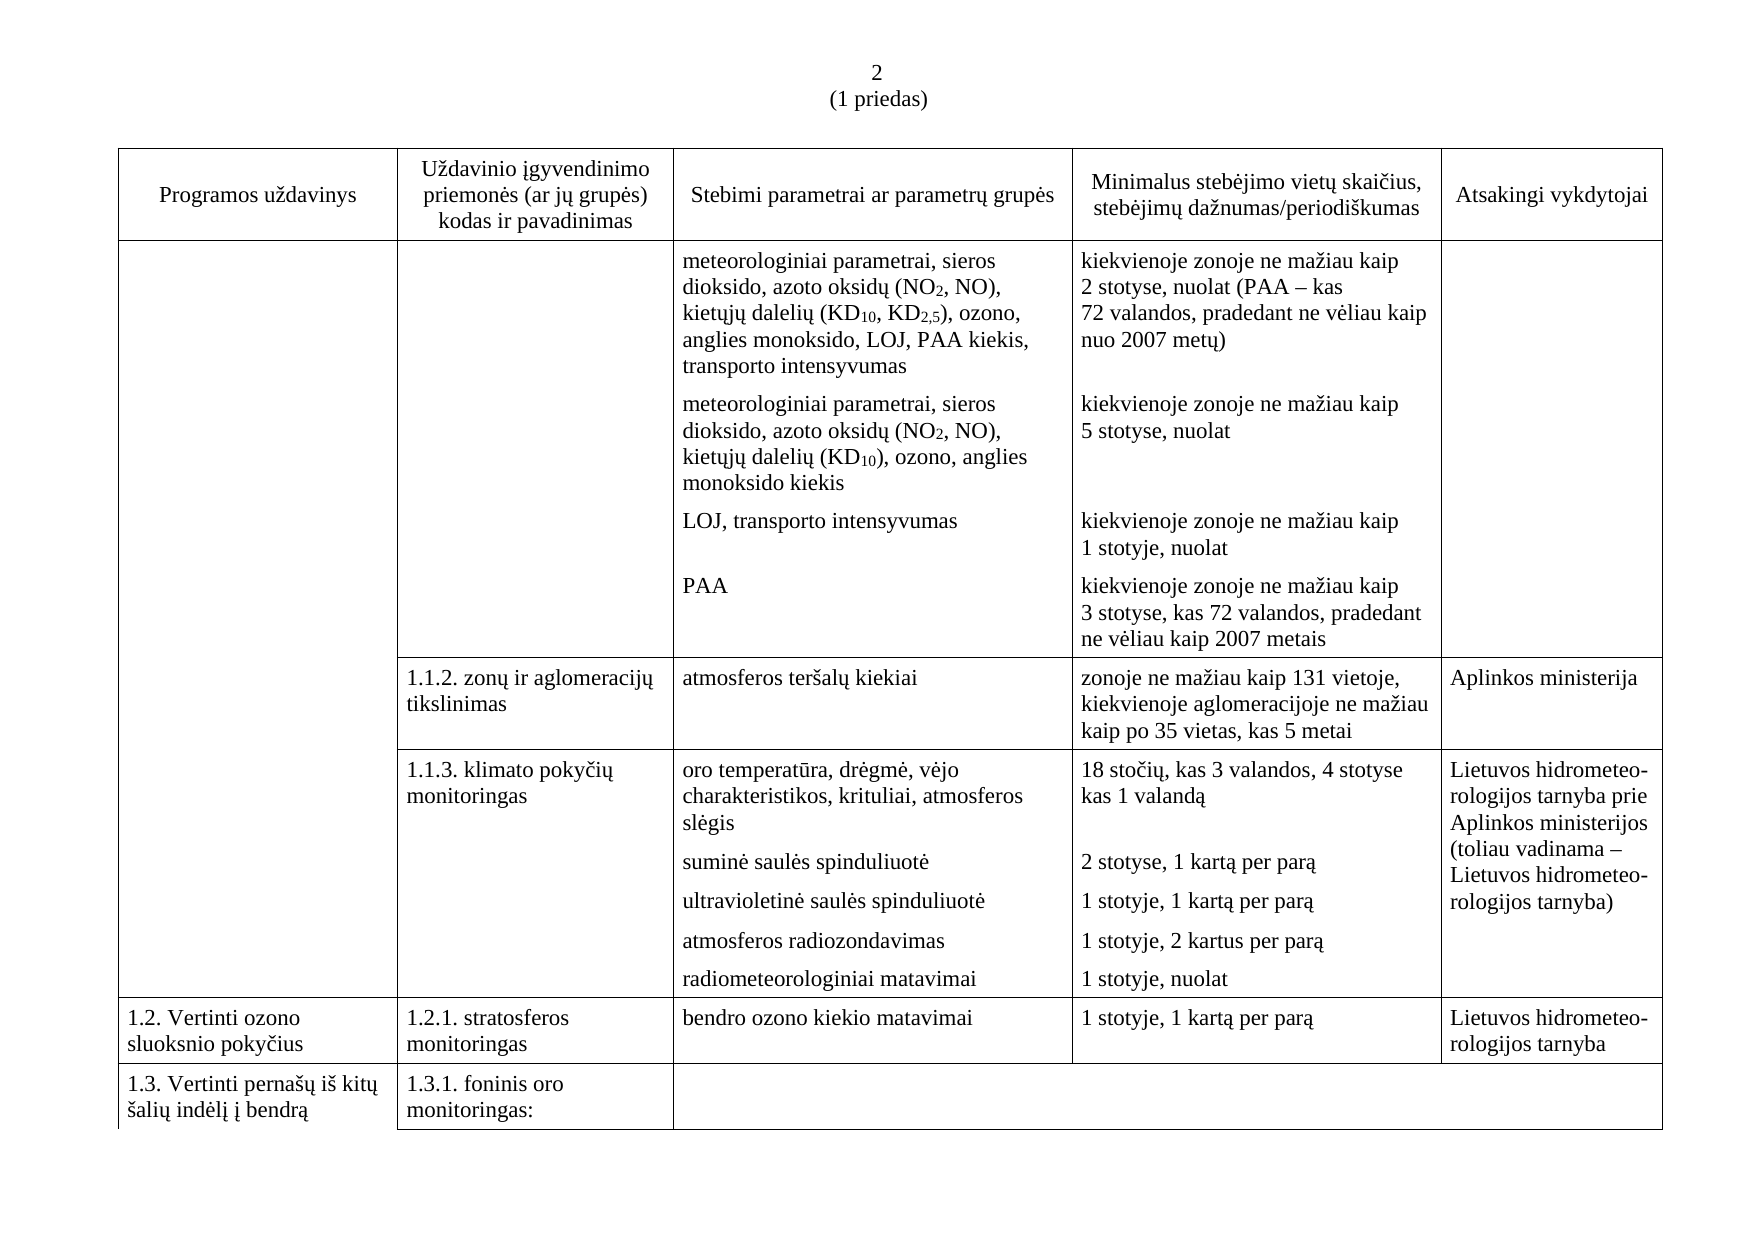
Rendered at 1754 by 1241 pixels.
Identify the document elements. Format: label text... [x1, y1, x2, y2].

table_cell Lietuvos hidrome­teo­ro­logijos tarnyba prie Aplinkos ministerijos (toliau vadinama – Lietuvos hidrometeo­rologijos tarnyba) [1442, 750, 1662, 959]
table_cell [119, 566, 397, 657]
table_cell [119, 749, 397, 841]
table_cell kiekvienoje zonoje ne mažiau kaip 3 stotyse, kas 72 valandos, pradedant ne vėliau kaip 2007 metais [1073, 566, 1441, 657]
table_cell [119, 502, 397, 566]
table_cell meteorologiniai parametrai, sieros dioksido, azoto oksidų (NO2, NO), kietųjų dalelių (KD10), ozono, anglies monoksido kiekis [674, 384, 1072, 502]
table_cell [119, 880, 397, 920]
table_cell [398, 841, 673, 880]
table_cell [1441, 1064, 1662, 1128]
table_cell 2 stotyse, 1 kartą per parą [1073, 841, 1441, 880]
table_cell 1 stotyje, 1 kartą per parą [1073, 998, 1441, 1063]
table_cell [1442, 384, 1662, 502]
table_cell [119, 384, 397, 502]
table_cell 1.1.3. klimato pokyčių monitoringas [398, 750, 673, 841]
table_cell [119, 657, 397, 749]
table_cell PAA [674, 566, 1072, 657]
table_cell [398, 959, 673, 997]
table_cell Lietuvos hidrome­teo­ro­logijos tarnyba [1442, 998, 1662, 1063]
table_header Uždavinio įgyvendinimo priemonės (ar jų grupės) kodas ir pavadinimas [398, 149, 673, 240]
table_cell 1 stotyje, 2 kartus per parą [1073, 920, 1441, 959]
table_cell [674, 1064, 1072, 1128]
table_cell 1.2. Vertinti ozono sluoksnio pokyčius [119, 998, 397, 1063]
table_cell [398, 384, 673, 502]
table_cell [1442, 502, 1662, 566]
table_cell 1.3.1. foninis oro monitoringas: [398, 1064, 673, 1128]
table_cell LOJ, transporto intensyvumas [674, 502, 1072, 566]
table_cell [398, 880, 673, 920]
table_header Atsakingi vykdytojai [1442, 149, 1662, 240]
table_cell [398, 502, 673, 566]
table_cell [1442, 241, 1662, 384]
table_cell [398, 566, 673, 657]
table_cell Aplinkos ministerija [1442, 658, 1662, 749]
table_cell [1442, 566, 1662, 657]
table_cell oro temperatūra, drėgmė, vėjo charakteristikos, krituliai, atmosferos slėgis [674, 750, 1072, 841]
table_cell 1.3. Vertinti pernašų iš kitų šalių indėlį į bendrą [119, 1064, 397, 1128]
table_cell 1.2.1. stratosferos monitoringas [398, 998, 673, 1063]
table_cell [398, 920, 673, 959]
table_cell zonoje ne mažiau kaip 131 vietoje, kiekvienoje aglomeracijoje ne mažiau kaip po 35 vietas, kas 5 metai [1073, 658, 1441, 749]
table_cell [398, 241, 673, 384]
table_cell [119, 241, 397, 384]
table_header Minimalus stebėjimo vietų skaičius, stebėjimų dažnumas/periodiškumas [1073, 149, 1441, 240]
table_cell 1 stotyje, nuolat [1073, 959, 1441, 997]
table_cell atmosferos radiozondavimas [674, 920, 1072, 959]
table_cell [1072, 1064, 1441, 1128]
table_cell ultravioletinė saulės spinduliuotė [674, 880, 1072, 920]
table_cell [119, 841, 397, 880]
table_cell kiekvienoje zonoje ne mažiau kaip 1 stotyje, nuolat [1073, 502, 1441, 566]
table_cell 18 stočių, kas 3 valandos, 4 stotyse kas 1 valandą [1073, 750, 1441, 841]
table_cell atmosferos teršalų kiekiai [674, 658, 1072, 749]
table_header Programos uždavinys [119, 149, 397, 240]
table_cell [1442, 959, 1662, 997]
table_cell meteorologiniai parametrai, sieros dioksido, azoto oksidų (NO2, NO), kietųjų dalelių (KD10, KD2,5), ozono, anglies monoksido, LOJ, PAA kiekis, transporto intensyvumas [674, 241, 1072, 384]
table_cell kiekvienoje zonoje ne mažiau kaip 5 stotyse, nuolat [1073, 384, 1441, 502]
table_cell 1 stotyje, 1 kartą per parą [1073, 880, 1441, 920]
table_cell bendro ozono kiekio matavimai [674, 998, 1072, 1063]
table_cell [119, 959, 397, 997]
table_cell kiekvienoje zonoje ne mažiau kaip 2 stotyse, nuolat (PAA – kas 72 valandos, pradedant ne vėliau kaip nuo 2007 metų) [1073, 241, 1441, 384]
table_cell suminė saulės spinduliuotė [674, 841, 1072, 880]
table_header Stebimi parametrai ar parametrų grupės [674, 149, 1072, 240]
table_cell [119, 920, 397, 959]
table_cell radiometeorologiniai matavimai [674, 959, 1072, 997]
table_cell 1.1.2. zonų ir aglomeracijų tikslinimas [398, 658, 673, 749]
